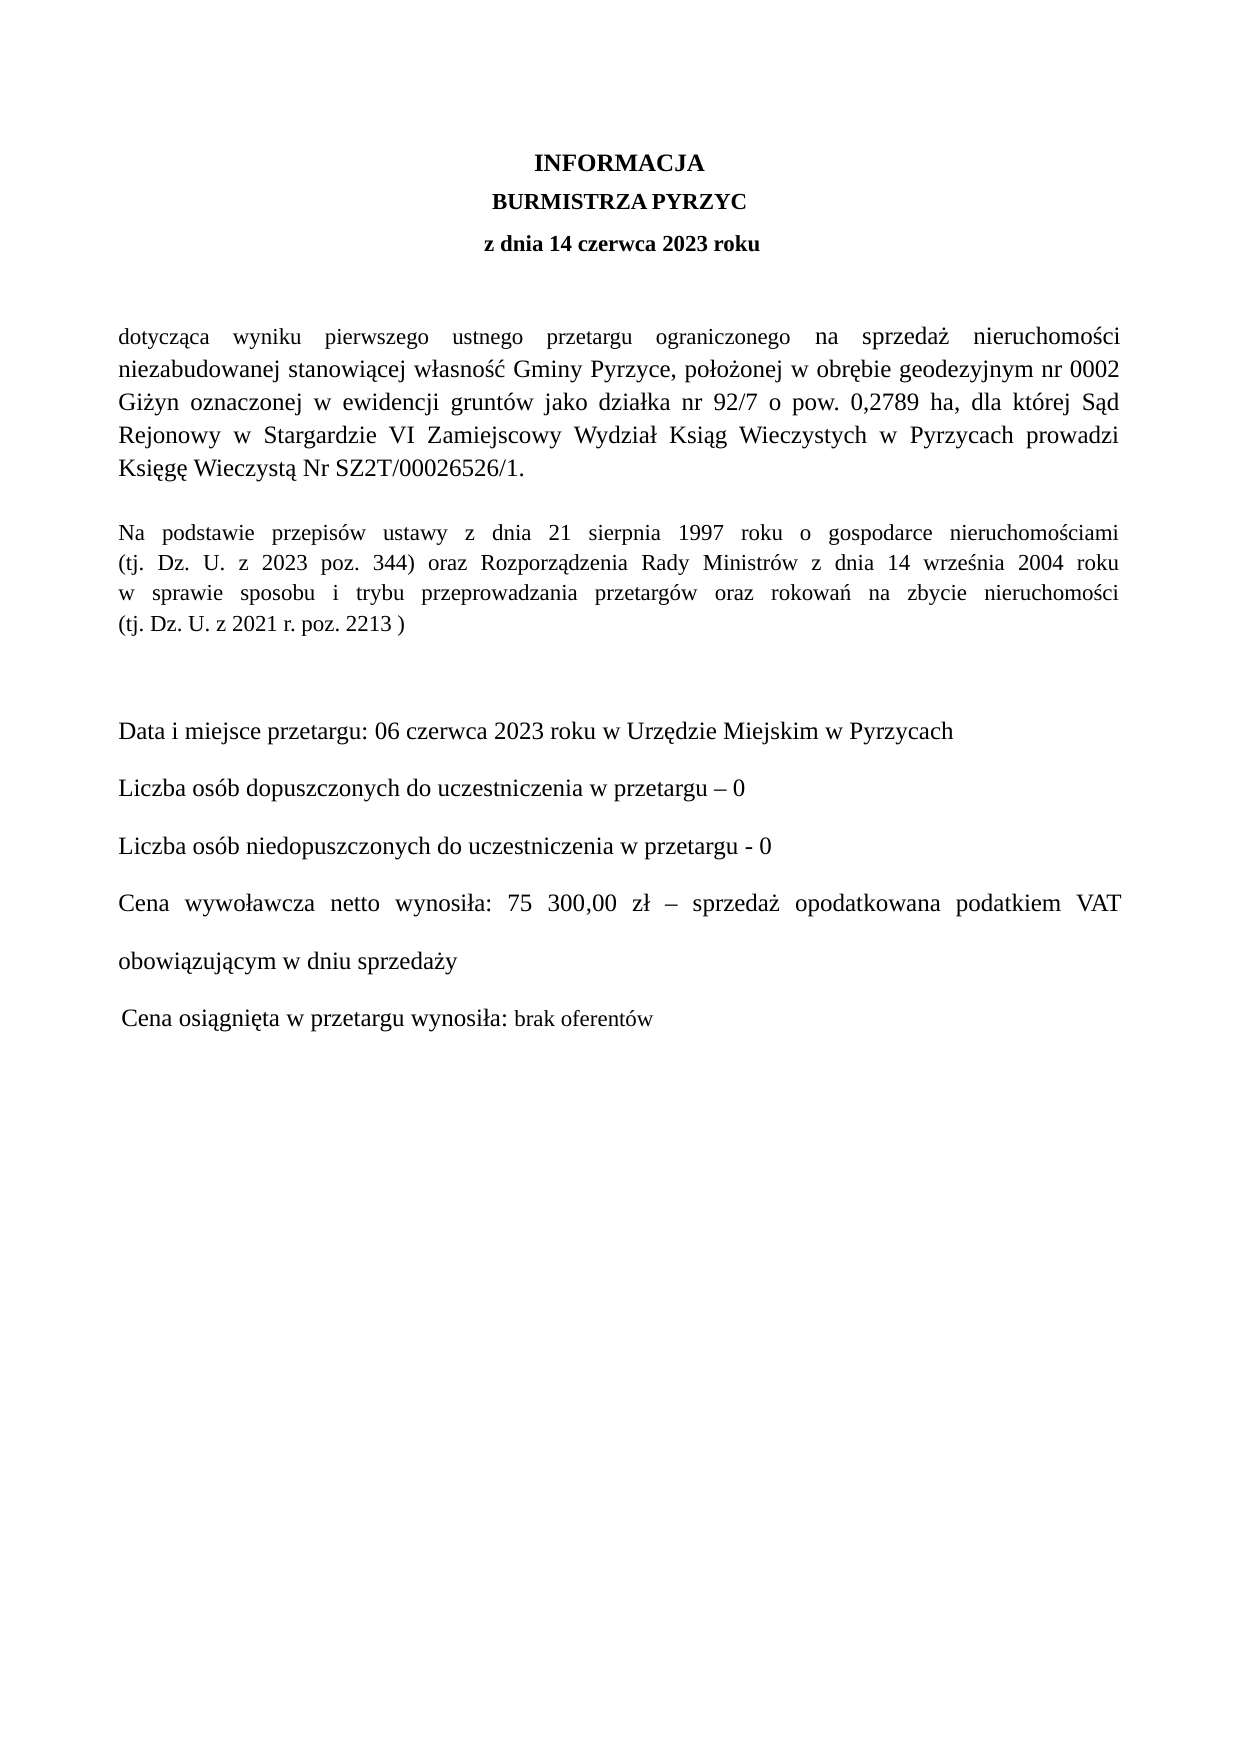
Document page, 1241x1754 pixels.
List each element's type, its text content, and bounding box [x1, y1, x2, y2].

text INFORMACJA [118, 148, 1121, 176]
text Na podstawie przepisów ustawy z dnia 21 sierpnia 1997 roku o gospodarce nieruchomościami (tj. Dz. U. z 2023 poz. 344) oraz Rozporządzenia Rady Ministrów z dnia 14 września 2004 roku w sprawie sposobu i trybu przeprowadzania przetargów oraz rokowań na zbycie nieruchomości (tj. Dz. U. z 2021 r. poz. 2213 ) [118, 519, 1121, 636]
text z dnia 14 czerwca 2023 roku [118, 230, 1121, 257]
text Cena osiągnięta w przetargu wynosiła: brak oferentów [121, 1003, 1122, 1032]
text Cena wywoławcza netto wynosiła: 75 300,00 zł – sprzedaż opodatkowana podatkiem VAT obowiązującym w dniu sprzedaży [118, 888, 1122, 975]
text BURMISTRZA PYRZYC [118, 188, 1121, 214]
text Data i miejsce przetargu: 06 czerwca 2023 roku w Urzędzie Miejskim w Pyrzycach [118, 716, 1122, 745]
text dotycząca wyniku pierwszego ustnego przetargu ograniczonego na sprzedaż nieruchomości niezabudowanej stanowiącej własność Gminy Pyrzyce, położonej w obrębie geodezyjnym nr 0002 Giżyn oznaczonej w ewidencji gruntów jako działka nr 92/7 o pow. 0,2789 ha, dla której Sąd Rejonowy w Stargardzie VI Zamiejscowy Wydział Ksiąg Wieczystych w Pyrzycach prowadzi Księgę Wieczystą Nr SZ2T/00026526/1. [118, 321, 1121, 482]
text Liczba osób niedopuszczonych do uczestniczenia w przetargu - 0 [118, 831, 1122, 860]
text Liczba osób dopuszczonych do uczestniczenia w przetargu – 0 [118, 773, 1122, 802]
